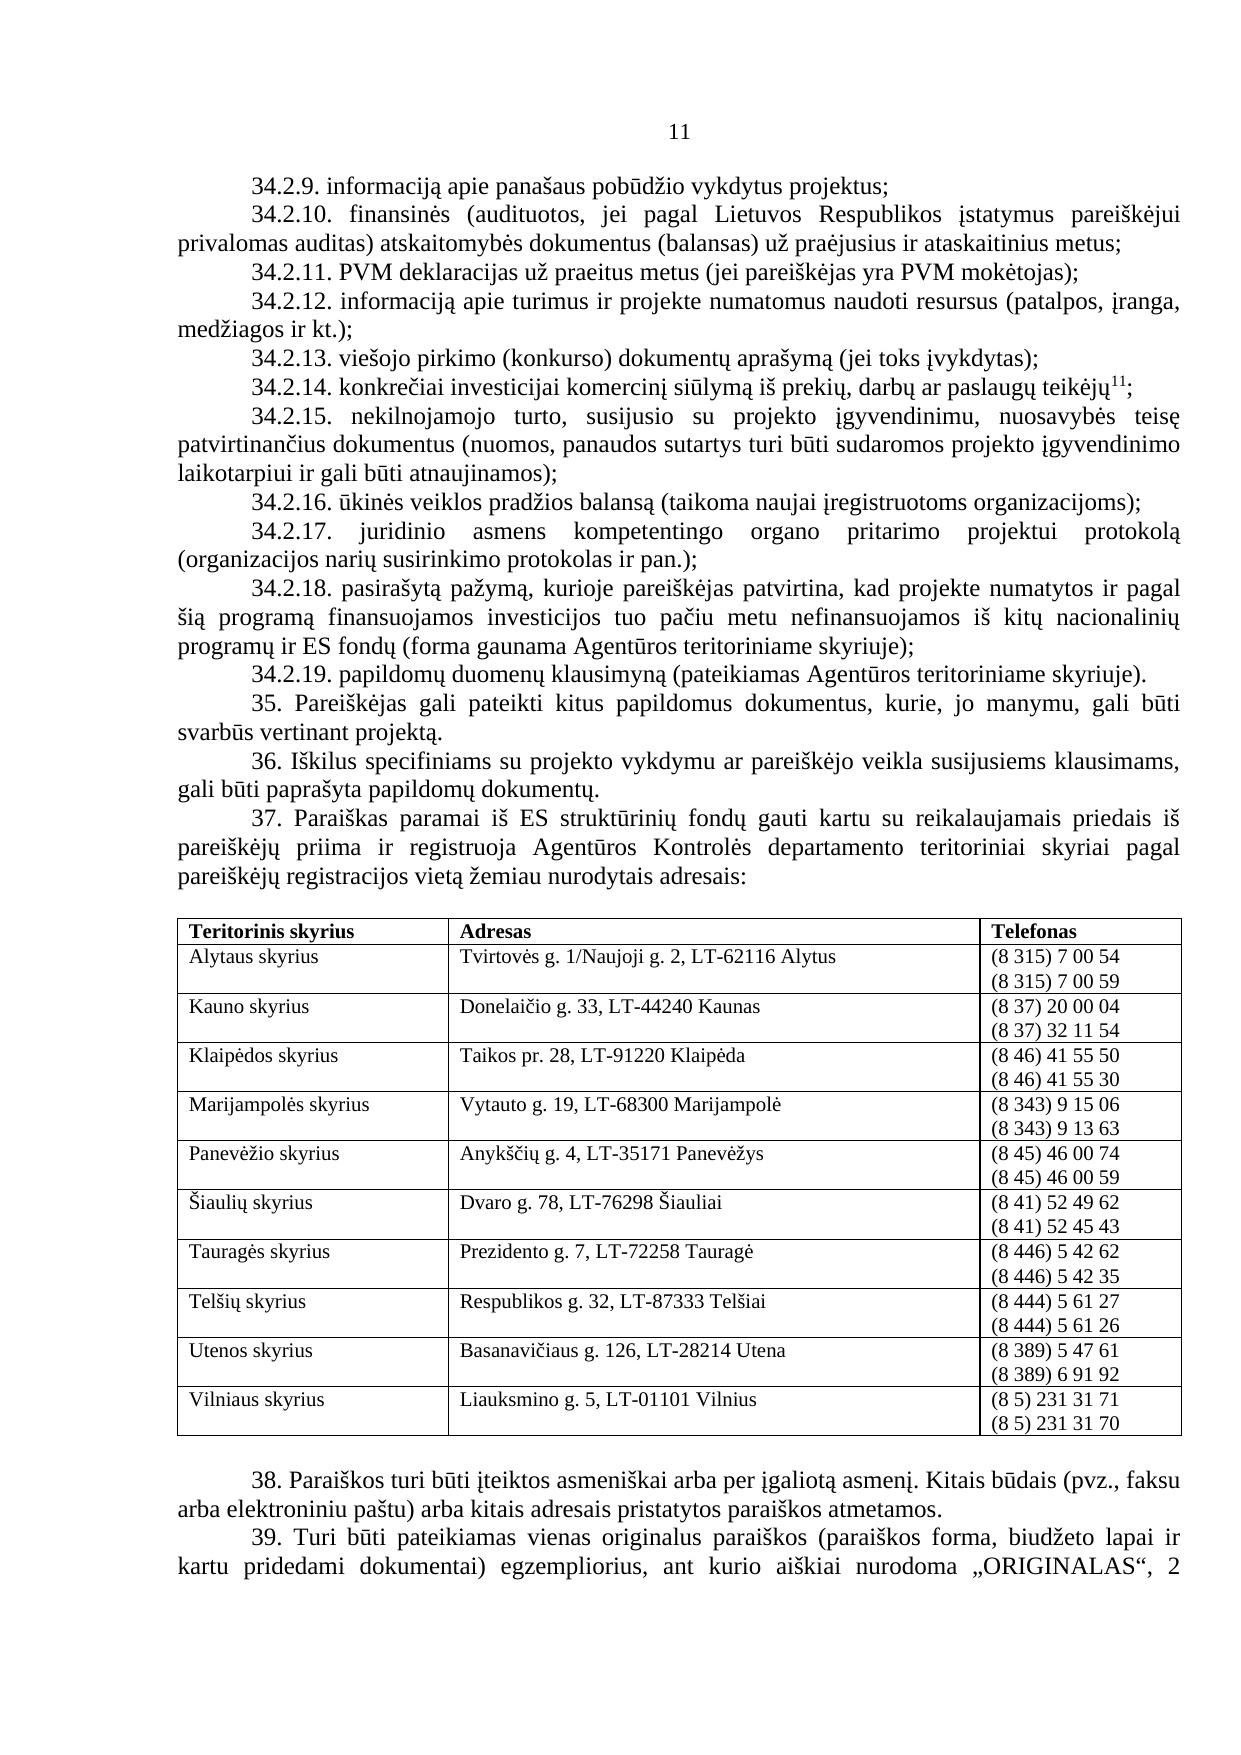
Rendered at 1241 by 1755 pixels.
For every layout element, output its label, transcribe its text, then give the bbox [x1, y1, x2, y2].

text 39. Turi būti pateikiamas vienas originalus paraiškos (paraiškos forma, biudžeto lapai ir kartu pridedami dokumentai) egzempliorius, ant kurio aiškiai nurodoma „ORIGINALAS“, 2 [177, 1522, 1181, 1580]
table_cell Alytaus skyrius [178, 945, 448, 993]
table_cell Respublikos g. 32, LT-87333 Telšiai [449, 1289, 979, 1337]
text 36. Iškilus specifiniams su projekto vykdymu ar pareiškėjo veikla susijusiems klausimams, gali būti paprašyta papildomų dokumentų. [177, 746, 1181, 803]
table_cell Kauno skyrius [178, 994, 448, 1042]
table_cell Klaipėdos skyrius [178, 1043, 448, 1091]
table_cell Marijampolės skyrius [178, 1092, 448, 1140]
table_cell Šiaulių skyrius [178, 1190, 448, 1238]
table_cell (8 5) 231 31 71 (8 5) 231 31 70 [981, 1387, 1181, 1435]
table_cell Taikos pr. 28, LT-91220 Klaipėda [449, 1043, 979, 1091]
table_header Telefonas [981, 919, 1181, 943]
table_cell Anykščių g. 4, LT-35171 Panevėžys [449, 1141, 979, 1189]
table_cell (8 389) 5 47 61 (8 389) 6 91 92 [981, 1338, 1181, 1386]
text 35. Pareiškėjas gali pateikti kitus papildomus dokumentus, kurie, jo manymu, gali būti svarbūs vertinant projektą. [177, 688, 1181, 746]
text 34.2.12. informaciją apie turimus ir projekte numatomus naudoti resursus (patalpos, įranga, medžiagos ir kt.); [177, 286, 1181, 343]
text 34.2.15. nekilnojamojo turto, susijusio su projekto įgyvendinimu, nuosavybės teisę patvirtinančius dokumentus (nuomos, panaudos sutartys turi būti sudaromos projekto įgyvendinimo laikotarpiui ir gali būti atnaujinamos); [177, 401, 1181, 487]
text 34.2.17. juridinio asmens kompetentingo organo pritarimo projektui protokolą (organizacijos narių susirinkimo protokolas ir pan.); [177, 516, 1181, 573]
table_cell Prezidento g. 7, LT-72258 Tauragė [449, 1240, 979, 1288]
table_cell Liauksmino g. 5, LT-01101 Vilnius [449, 1387, 979, 1435]
table_cell Donelaičio g. 33, LT-44240 Kaunas [449, 994, 979, 1042]
text 34.2.18. pasirašytą pažymą, kurioje pareiškėjas patvirtina, kad projekte numatytos ir pagal šią programą finansuojamos investicijos tuo pačiu metu nefinansuojamos iš kitų nacionalinių programų ir ES fondų (forma gaunama Agentūros teritoriniame skyriuje); [177, 573, 1181, 659]
text 38. Paraiškos turi būti įteiktos asmeniškai arba per įgaliotą asmenį. Kitais būdais (pvz., faksu arba elektroniniu paštu) arba kitais adresais pristatytos paraiškos atmetamos. [177, 1465, 1181, 1522]
table_cell (8 46) 41 55 50 (8 46) 41 55 30 [981, 1043, 1181, 1091]
table_cell (8 41) 52 49 62 (8 41) 52 45 43 [981, 1190, 1181, 1238]
table_cell (8 444) 5 61 27 (8 444) 5 61 26 [981, 1289, 1181, 1337]
text 34.2.10. finansinės (audituotos, jei pagal Lietuvos Respublikos įstatymus pareiškėjui privalomas auditas) atskaitomybės dokumentus (balansas) už praėjusius ir ataskaitinius metus; [177, 199, 1181, 257]
table_cell Dvaro g. 78, LT-76298 Šiauliai [449, 1190, 979, 1238]
text 34.2.14. konkrečiai investicijai komercinį siūlymą iš prekių, darbų ar paslaugų teikėjų11; [177, 372, 1181, 401]
table_cell Panevėžio skyrius [178, 1141, 448, 1189]
table_cell Vytauto g. 19, LT-68300 Marijampolė [449, 1092, 979, 1140]
text 34.2.16. ūkinės veiklos pradžios balansą (taikoma naujai įregistruotoms organizacijoms); [177, 487, 1181, 516]
table_cell (8 37) 20 00 04 (8 37) 32 11 54 [981, 994, 1181, 1042]
table_cell (8 315) 7 00 54 (8 315) 7 00 59 [981, 945, 1181, 993]
table_cell Basanavičiaus g. 126, LT-28214 Utena [449, 1338, 979, 1386]
table_header Adresas [449, 919, 979, 943]
table_header Teritorinis skyrius [178, 919, 448, 943]
table_cell (8 446) 5 42 62 (8 446) 5 42 35 [981, 1240, 1181, 1288]
table_cell (8 343) 9 15 06 (8 343) 9 13 63 [981, 1092, 1181, 1140]
text 34.2.13. viešojo pirkimo (konkurso) dokumentų aprašymą (jei toks įvykdytas); [177, 343, 1181, 372]
table_cell Utenos skyrius [178, 1338, 448, 1386]
table_cell Tauragės skyrius [178, 1240, 448, 1288]
text 34.2.19. papildomų duomenų klausimyną (pateikiamas Agentūros teritoriniame skyriuje). [177, 659, 1181, 688]
text 34.2.11. PVM deklaracijas už praeitus metus (jei pareiškėjas yra PVM mokėtojas); [177, 257, 1181, 286]
table_cell Tvirtovės g. 1/Naujoji g. 2, LT-62116 Alytus [449, 945, 979, 993]
table_cell (8 45) 46 00 74 (8 45) 46 00 59 [981, 1141, 1181, 1189]
table_cell Telšių skyrius [178, 1289, 448, 1337]
table_cell Vilniaus skyrius [178, 1387, 448, 1435]
text 34.2.9. informaciją apie panašaus pobūdžio vykdytus projektus; [177, 171, 1181, 199]
text 37. Paraiškas paramai iš ES struktūrinių fondų gauti kartu su reikalaujamais priedais iš pareiškėjų priima ir registruoja Agentūros Kontrolės departamento teritoriniai skyriai pagal pareiškėjų registracijos vietą žemiau nurodytais adresais: [177, 803, 1181, 889]
